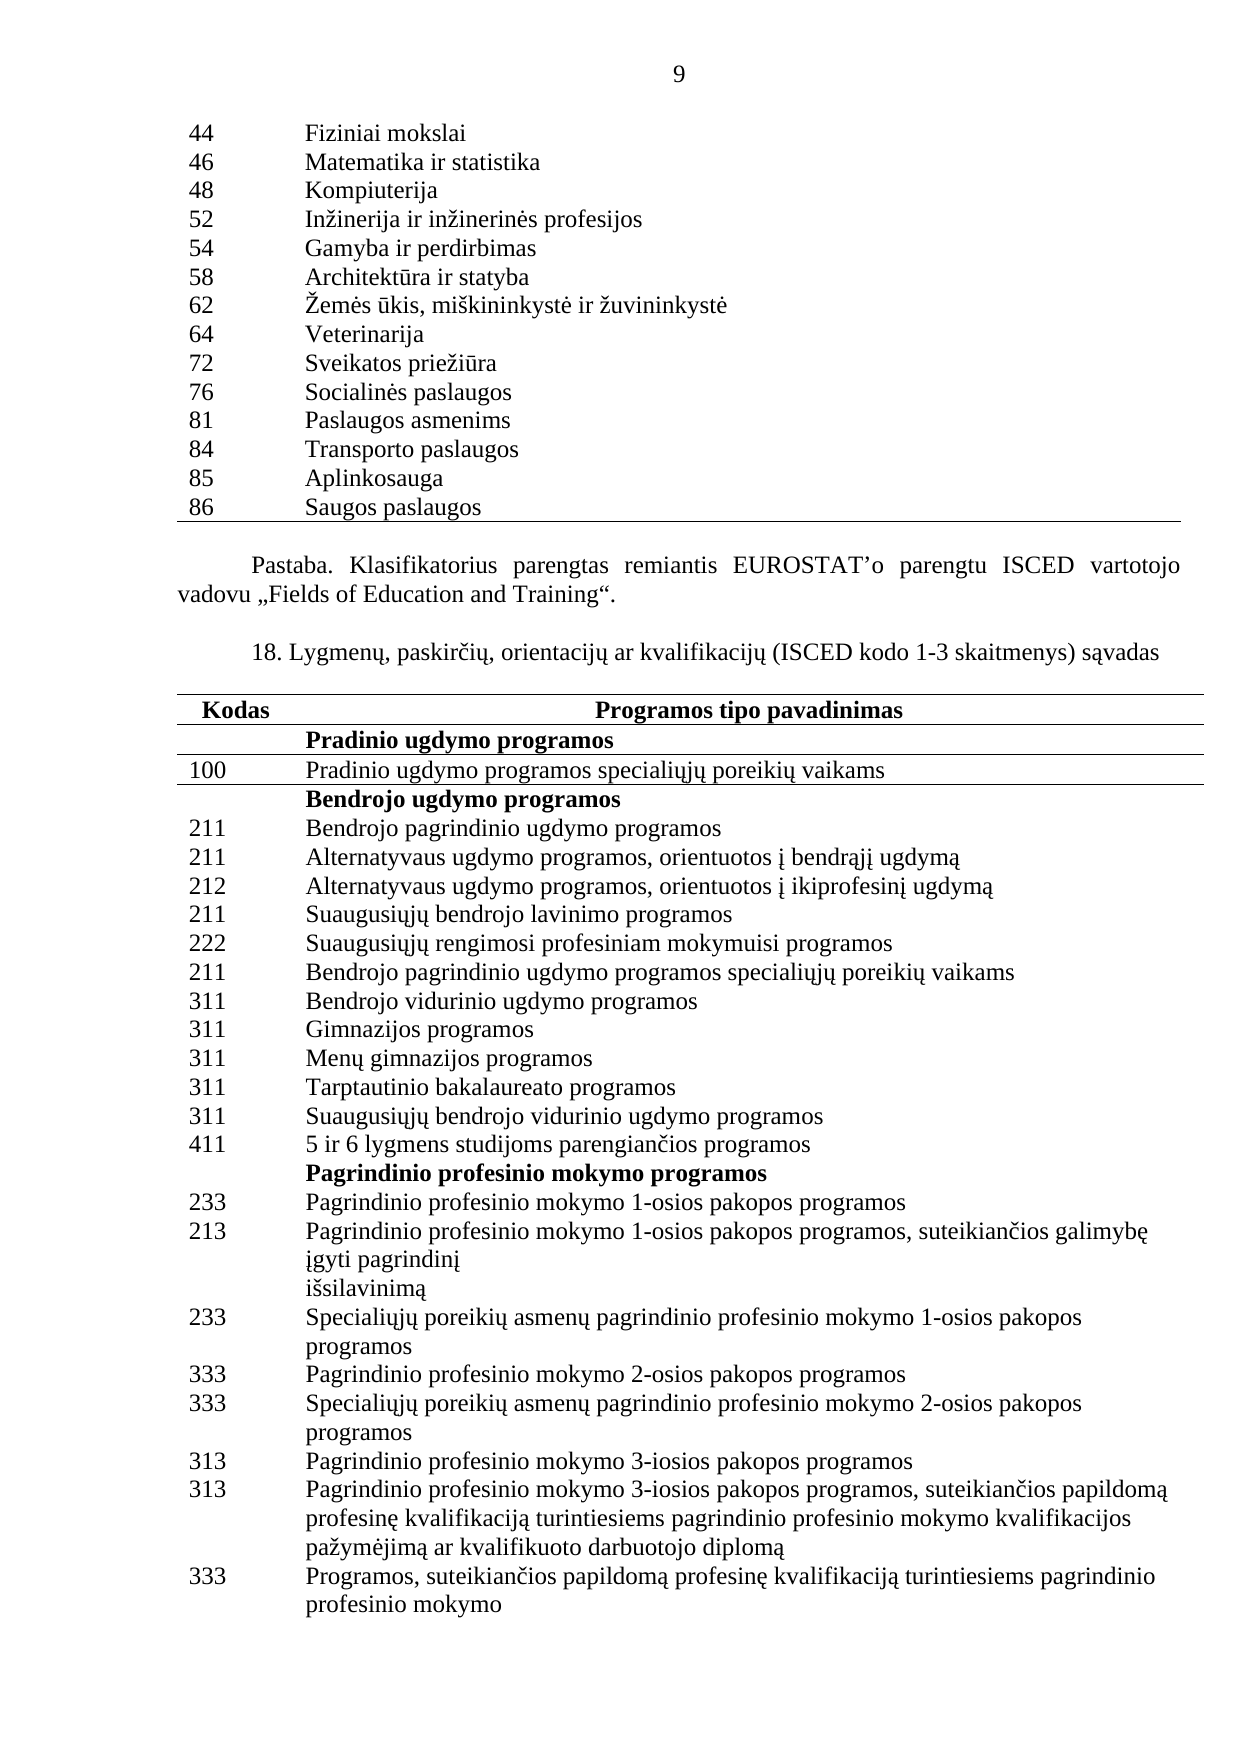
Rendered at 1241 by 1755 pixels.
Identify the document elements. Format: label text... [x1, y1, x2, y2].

table_cell Matematika ir statistika [293, 147, 1181, 176]
text 18. Lygmenų, paskirčių, orientacijų ar kvalifikacijų (ISCED kodo 1-3 skaitmenys) sąvadas [177, 637, 1181, 665]
table_cell 211 [177, 842, 294, 871]
table_cell Specialiųjų poreikių asmenų pagrindinio profesinio mokymo 1-osios pakopos programos [294, 1302, 1204, 1359]
table_cell Veterinarija [293, 319, 1181, 348]
table_cell išsilavinimą [294, 1273, 1204, 1302]
table_cell 52 [177, 204, 293, 233]
table_cell Pagrindinio profesinio mokymo 3-iosios pakopos programos, suteikiančios papildomą profesinę kvalifikaciją turintiesiems pagrindinio profesinio mokymo kvalifikacijos pažymėjimą ar kvalifikuoto darbuotojo diplomą [294, 1475, 1204, 1561]
table_cell Bendrojo pagrindinio ugdymo programos [294, 813, 1204, 842]
table_cell Alternatyvaus ugdymo programos, orientuotos į bendrąjį ugdymą [294, 842, 1204, 871]
table_cell Pagrindinio profesinio mokymo 3-iosios pakopos programos [294, 1446, 1204, 1474]
table_cell Pradinio ugdymo programos specialiųjų poreikių vaikams [294, 755, 1204, 783]
table_cell Aplinkosauga [293, 463, 1181, 492]
table_cell 212 [177, 871, 294, 899]
table_cell Žemės ūkis, miškininkystė ir žuvininkystė [293, 291, 1181, 319]
table_cell 46 [177, 147, 293, 176]
table_cell 313 [177, 1446, 294, 1474]
table_cell Paslaugos asmenims [293, 406, 1181, 434]
table_cell Pagrindinio profesinio mokymo programos [294, 1158, 1204, 1187]
table_cell 233 [177, 1302, 294, 1359]
table_cell Pagrindinio profesinio mokymo 1-osios pakopos programos, suteikiančios galimybę įgyti pagrindinį [294, 1216, 1204, 1273]
table_cell Bendrojo pagrindinio ugdymo programos specialiųjų poreikių vaikams [294, 957, 1204, 986]
table_cell 411 [177, 1130, 294, 1158]
table_cell 311 [177, 986, 294, 1014]
table_cell Pradinio ugdymo programos [294, 725, 1204, 754]
table_header Programos tipo pavadinimas [294, 695, 1204, 724]
table_cell 48 [177, 176, 293, 204]
table_cell 5 ir 6 lygmens studijoms parengiančios programos [294, 1130, 1204, 1158]
table_cell 213 [177, 1216, 294, 1273]
table_cell [177, 725, 294, 754]
text Pastaba. Klasifikatorius parengtas remiantis EUROSTAT’o parengtu ISCED vartotojo vadovu „Fields of Education and Training“. [177, 550, 1181, 608]
table_cell Kompiuterija [293, 176, 1181, 204]
table_cell 233 [177, 1187, 294, 1216]
table_cell Programos, suteikiančios papildomą profesinę kvalifikaciją turintiesiems pagrindinio profesinio mokymo [294, 1561, 1204, 1618]
table_cell 311 [177, 1072, 294, 1101]
table_cell 76 [177, 377, 293, 406]
table_cell 54 [177, 233, 293, 262]
table_cell Bendrojo vidurinio ugdymo programos [294, 986, 1204, 1014]
table_cell Suaugusiųjų rengimosi profesiniam mokymuisi programos [294, 928, 1204, 957]
table_cell Tarptautinio bakalaureato programos [294, 1072, 1204, 1101]
table_cell 62 [177, 291, 293, 319]
table_cell Fiziniai mokslai [293, 118, 1181, 147]
table_cell [177, 1273, 294, 1302]
table_cell Bendrojo ugdymo programos [294, 785, 1204, 813]
table_cell Architektūra ir statyba [293, 262, 1181, 291]
table_cell Suaugusiųjų bendrojo vidurinio ugdymo programos [294, 1101, 1204, 1129]
table_header Kodas [177, 695, 294, 724]
table_cell 100 [177, 755, 294, 783]
table_cell 72 [177, 348, 293, 377]
table_cell Saugos paslaugos [293, 492, 1181, 521]
table_cell Pagrindinio profesinio mokymo 1-osios pakopos programos [294, 1187, 1204, 1216]
table_cell Transporto paslaugos [293, 434, 1181, 463]
table_cell 81 [177, 406, 293, 434]
table_cell [177, 1158, 294, 1187]
table_cell 58 [177, 262, 293, 291]
table_cell 44 [177, 118, 293, 147]
table_cell Gamyba ir perdirbimas [293, 233, 1181, 262]
table_cell Pagrindinio profesinio mokymo 2-osios pakopos programos [294, 1360, 1204, 1388]
table_cell 86 [177, 492, 293, 521]
table_cell Sveikatos priežiūra [293, 348, 1181, 377]
table_cell Alternatyvaus ugdymo programos, orientuotos į ikiprofesinį ugdymą [294, 871, 1204, 899]
table_cell Socialinės paslaugos [293, 377, 1181, 406]
table_cell 211 [177, 813, 294, 842]
table_cell 211 [177, 900, 294, 928]
table_cell [177, 785, 294, 813]
table_cell 333 [177, 1360, 294, 1388]
table_cell 311 [177, 1101, 294, 1129]
table_cell 313 [177, 1475, 294, 1561]
table_cell Suaugusiųjų bendrojo lavinimo programos [294, 900, 1204, 928]
table_cell Menų gimnazijos programos [294, 1043, 1204, 1072]
table_cell Inžinerija ir inžinerinės profesijos [293, 204, 1181, 233]
table_cell 222 [177, 928, 294, 957]
table_cell 333 [177, 1388, 294, 1446]
table_cell 64 [177, 319, 293, 348]
table_cell Specialiųjų poreikių asmenų pagrindinio profesinio mokymo 2-osios pakopos programos [294, 1388, 1204, 1446]
table_cell 84 [177, 434, 293, 463]
table_cell 311 [177, 1043, 294, 1072]
table_cell 311 [177, 1015, 294, 1043]
table_cell 333 [177, 1561, 294, 1618]
table_cell 211 [177, 957, 294, 986]
table_cell 85 [177, 463, 293, 492]
table_cell Gimnazijos programos [294, 1015, 1204, 1043]
